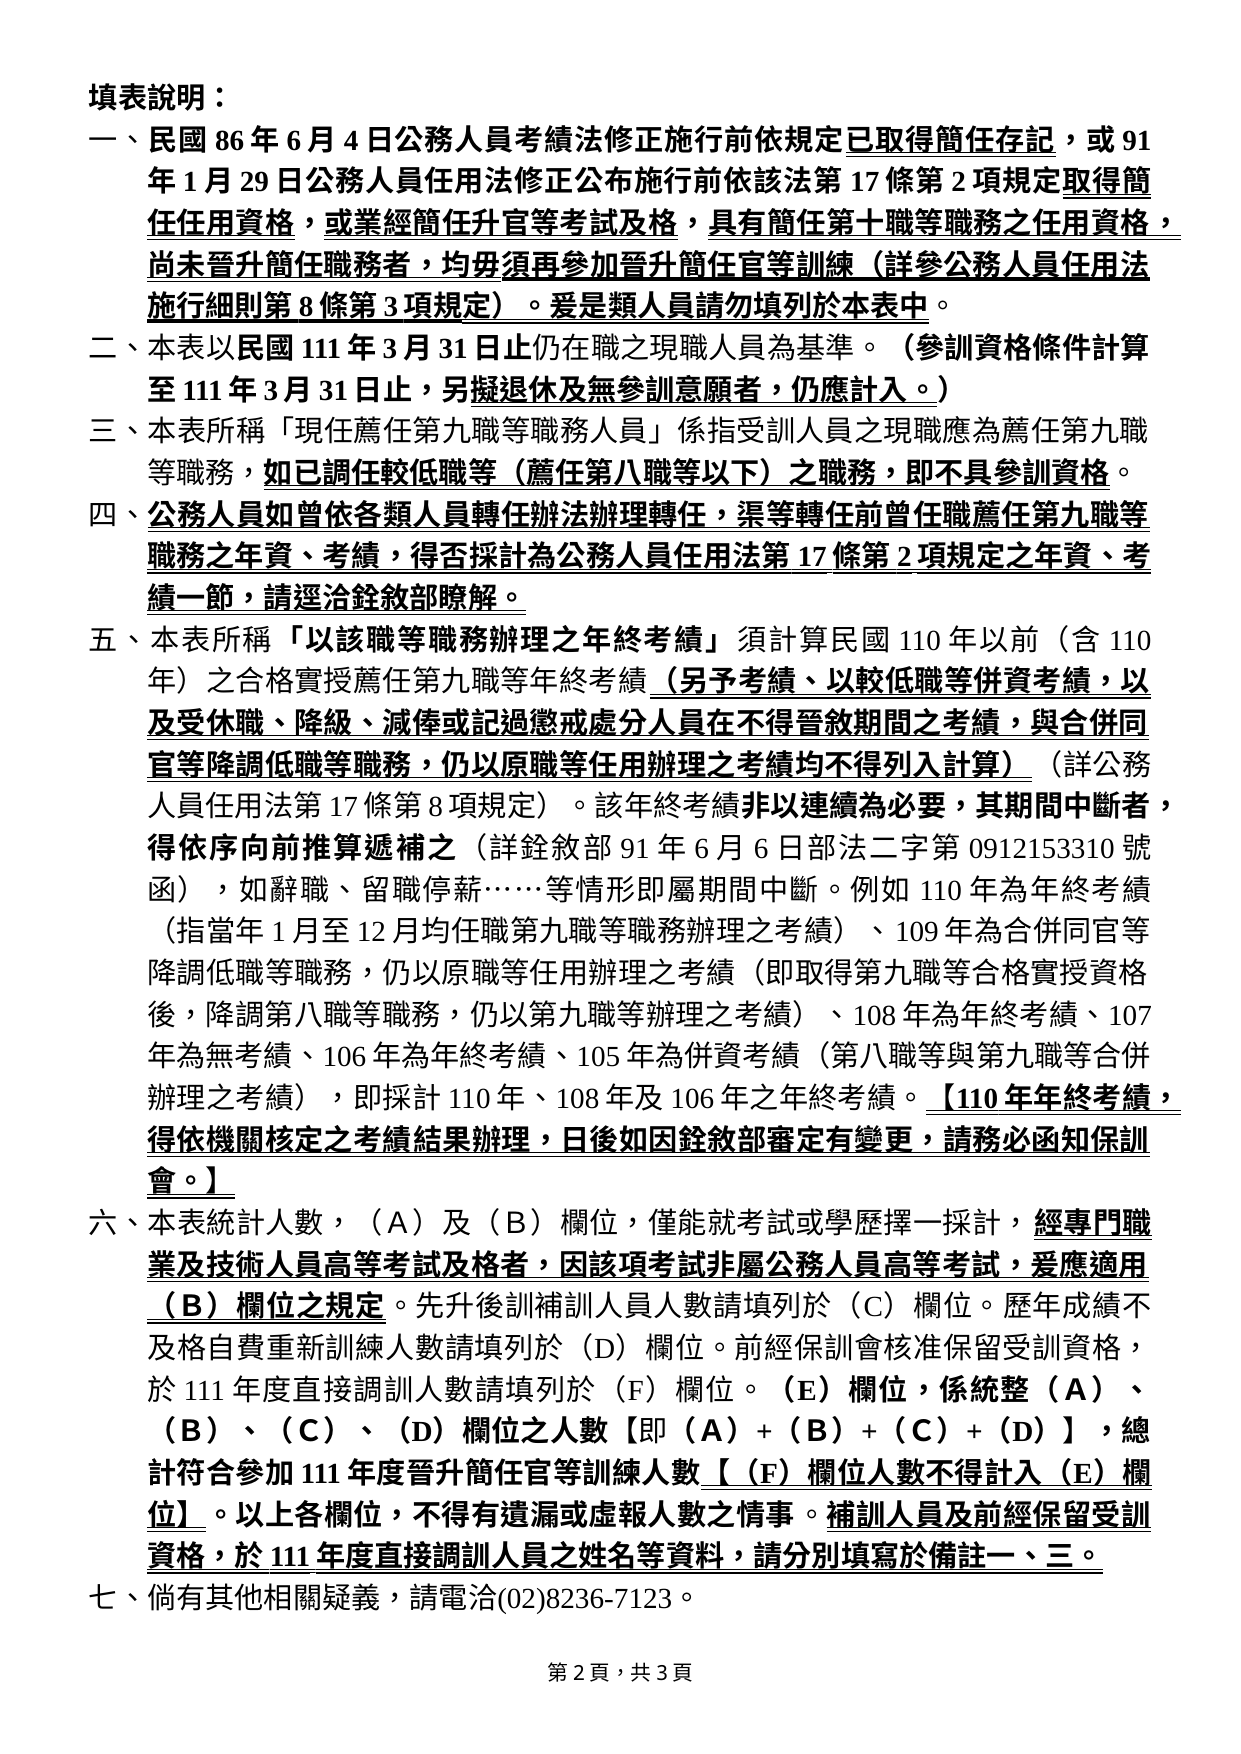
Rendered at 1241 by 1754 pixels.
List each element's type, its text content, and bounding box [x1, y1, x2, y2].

text 五、本表所稱「以該職等職務辦理之年終考績」須計算民國110年以前（含110年）之合格實授薦任第九職等年終考績（另予考績、以較低職等併資考績，以及受休職、降級、減俸或記過懲戒處分人員在不得晉敘期間之考績，與合併同官等降調低職等職務，仍以原職等任用辦理之考績均不得列入計算）（詳公務人員任用法第17條第8項規定）。該年終考績非以連續為必要，其期間中斷者，得依序向前推算遞補之（詳銓敘部91年6月6日部法二字第0912153310號函），如辭職、留職停薪……等情形即屬期間中斷。例如110年為年終考績（指當年1月至12月均任職第九職等職務辦理之考績）、109年為合併同官等降調低職等職務，仍以原職等任用辦理之考績（即取得第九職等合格實授資格後，降調第八職等職務，仍以第九職等辦理之考績）、108年為年終考績、107年為無考績、106年為年終考績、105年為併資考績（第八職等與第九職等合併辦理之考績），即採計110年、108年及106年之年終考績。【110年年終考績，得依機關核定之考績結果辦理，日後如因銓敘部審定有變更，請務必函知保訓會。】 [89, 617, 1152, 1200]
text 一、民國86年6月4日公務人員考績法修正施行前依規定已取得簡任存記，或91年1月29日公務人員任用法修正公布施行前依該法第17條第2項規定取得簡任任用資格，或業經簡任升官等考試及格，具有簡任第十職等職務之任用資格，尚未晉升簡任職務者，均毋須再參加晉升簡任官等訓練（詳參公務人員任用法施行細則第8條第3項規定）。爰是類人員請勿填列於本表中。 [89, 117, 1152, 325]
text 六、本表統計人數，（Ａ）及（Ｂ）欄位，僅能就考試或學歷擇一採計，經專門職業及技術人員高等考試及格者，因該項考試非屬公務人員高等考試，爰應適用（Ｂ）欄位之規定。先升後訓補訓人員人數請填列於（C）欄位。歷年成績不及格自費重新訓練人數請填列於（D）欄位。前經保訓會核准保留受訓資格，於111年度直接調訓人數請填列於（F）欄位。（E）欄位，係統整（Ａ）、（Ｂ）、（Ｃ）、（D）欄位之人數【即（Ａ）+（Ｂ）+（Ｃ）+（D）】，總計符合參加111年度晉升簡任官等訓練人數【（F）欄位人數不得計入（E）欄位】。以上各欄位，不得有遺漏或虛報人數之情事。補訓人員及前經保留受訓資格，於111年度直接調訓人員之姓名等資料，請分別填寫於備註一、三。 [89, 1200, 1152, 1575]
text 三、本表所稱「現任薦任第九職等職務人員」係指受訓人員之現職應為薦任第九職等職務，如已調任較低職等（薦任第八職等以下）之職務，即不具參訓資格。 [89, 408, 1152, 492]
text 二、本表以民國111年3月31日止仍在職之現職人員為基準。（參訓資格條件計算至111年3月31日止，另擬退休及無參訓意願者，仍應計入。） [89, 325, 1152, 408]
text 四、公務人員如曾依各類人員轉任辦法辦理轉任，渠等轉任前曾任職薦任第九職等職務之年資、考績，得否採計為公務人員任用法第17條第2項規定之年資、考績一節，請逕洽銓敘部瞭解。 [89, 492, 1152, 617]
text 填表說明： [89, 75, 1152, 117]
text 七、倘有其他相關疑義，請電洽(02)8236-7123。 [89, 1575, 1152, 1617]
